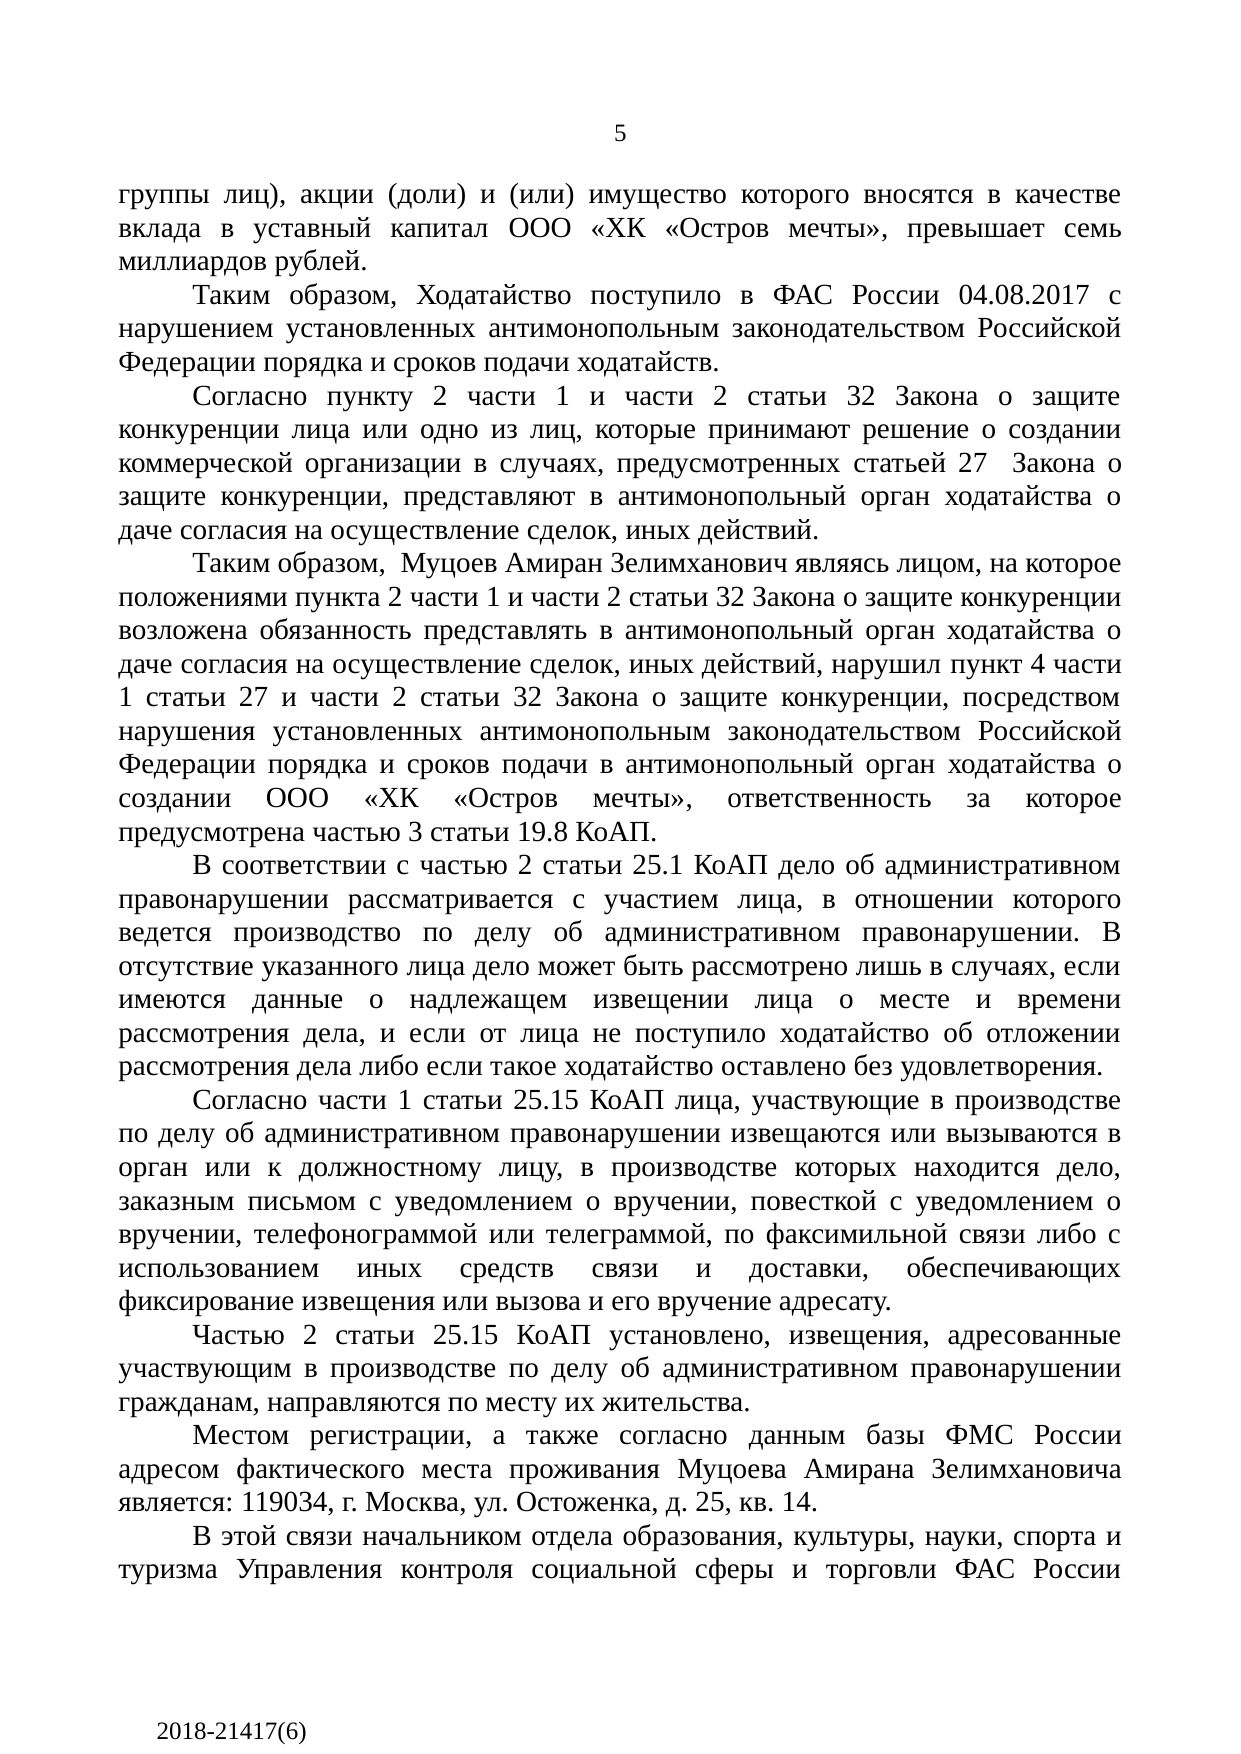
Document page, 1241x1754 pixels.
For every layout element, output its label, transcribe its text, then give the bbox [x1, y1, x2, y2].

text Таким образом, Муцоев Амиран Зелимханович являясь лицом, на которое положениями пункта 2 части 1 и части 2 статьи 32 Закона о защите конкуренции возложена обязанность представлять в антимонопольный орган ходатайства о даче согласия на осуществление сделок, иных действий, нарушил пункт 4 части 1 статьи 27 и части 2 статьи 32 Закона о защите конкуренции, посредством нарушения установленных антимонопольным законодательством Российской Федерации порядка и сроков подачи в антимонопольный орган ходатайства о создании ООО «ХК «Остров мечты», ответственность за которое предусмотрена частью 3 статьи 19.8 КоАП. [118, 545, 1122, 847]
text Частью 2 статьи 25.15 КоАП установлено, извещения, адресованные участвующим в производстве по делу об административном правонарушении гражданам, направляются по месту их жительства. [118, 1317, 1122, 1417]
text В этой связи начальником отдела образования, культуры, науки, спорта и туризма Управления контроля социальной сферы и торговли ФАС России [118, 1518, 1122, 1585]
text Согласно части 1 статьи 25.15 КоАП лица, участвующие в производстве по делу об административном правонарушении извещаются или вызываются в орган или к должностному лицу, в производстве которых находится дело, заказным письмом с уведомлением о вручении, повесткой с уведомлением о вручении, телефонограммой или телеграммой, по факсимильной связи либо с использованием иных средств связи и доставки, обеспечивающих фиксирование извещения или вызова и его вручение адресату. [118, 1082, 1122, 1317]
text Местом регистрации, а также согласно данным базы ФМС России адресом фактического места проживания Муцоева Амирана Зелимхановича является: 119034, г. Москва, ул. Остоженка, д. 25, кв. 14. [118, 1417, 1122, 1518]
text Таким образом, Ходатайство поступило в ФАС России 04.08.2017 с нарушением установленных антимонопольным законодательством Российской Федерации порядка и сроков подачи ходатайств. [118, 277, 1122, 378]
text Согласно пункту 2 части 1 и части 2 статьи 32 Закона о защите конкуренции лица или одно из лиц, которые принимают решение о создании коммерческой организации в случаях, предусмотренных статьей 27 Закона о защите конкуренции, представляют в антимонопольный орган ходатайства о даче согласия на осуществление сделок, иных действий. [118, 378, 1122, 545]
text группы лиц), акции (доли) и (или) имущество которого вносятся в качестве вклада в уставный капитал ООО «ХК «Остров мечты», превышает семь миллиардов рублей. [118, 176, 1122, 277]
text В соответствии с частью 2 статьи 25.1 КоАП дело об административном правонарушении рассматривается с участием лица, в отношении которого ведется производство по делу об административном правонарушении. В отсутствие указанного лица дело может быть рассмотрено лишь в случаях, если имеются данные о надлежащем извещении лица о месте и времени рассмотрения дела, и если от лица не поступило ходатайство об отложении рассмотрения дела либо если такое ходатайство оставлено без удовлетворения. [118, 847, 1122, 1082]
